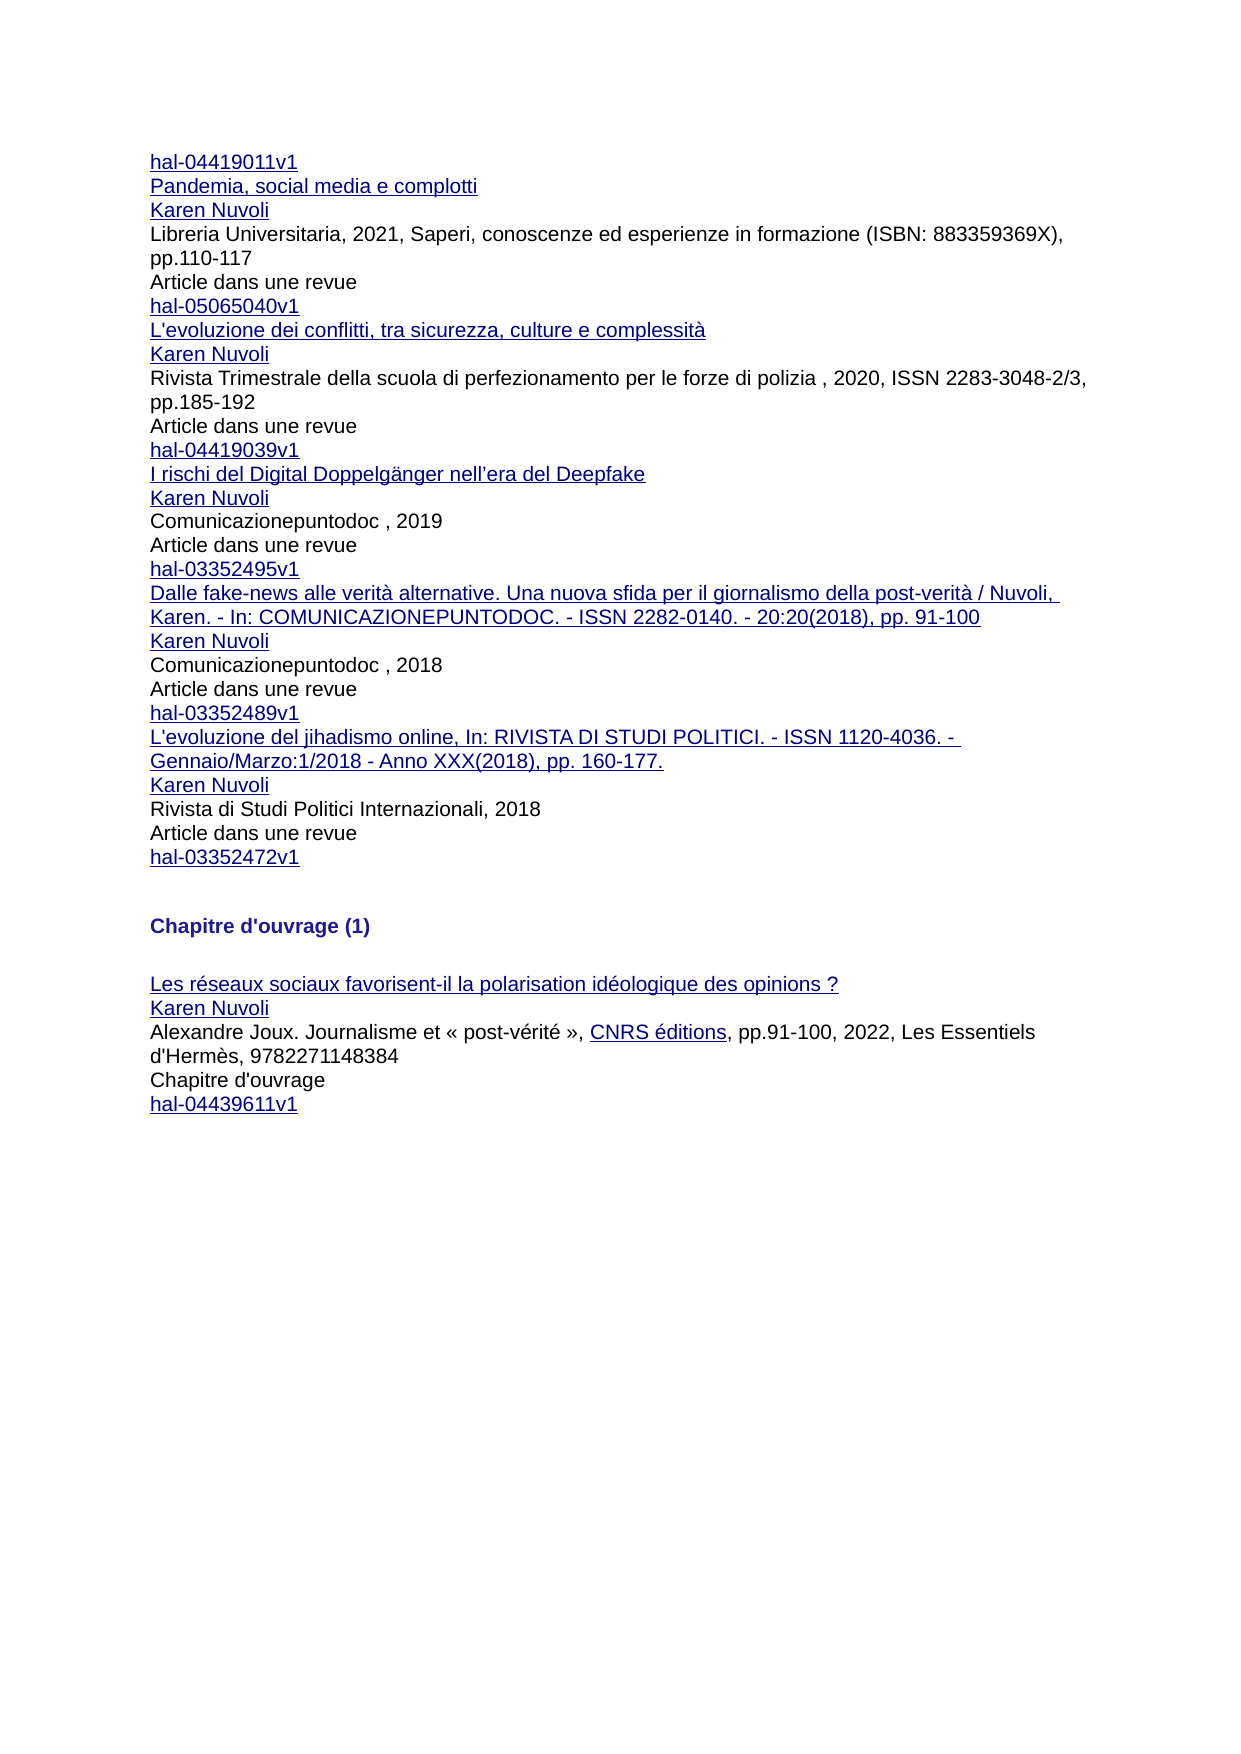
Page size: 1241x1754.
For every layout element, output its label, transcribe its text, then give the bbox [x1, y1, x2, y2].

table_cell L'evoluzione del jihadismo online, In: RIVISTA DI STUDI POLITICI. - ISSN 1120-4036. - Gennaio/Marzo:1/2018 - Anno XXX(2018), pp. 160-177. Karen Nuvoli Rivista di Studi Politici Internazionali, 2018 Article dans une revue hal-03352472v1 [150, 725, 1090, 869]
table_header Les réseaux sociaux favorisent-il la polarisation idéologique des opinions ? Karen Nuvoli Alexandre Joux. Journalisme et « post-vérité », CNRS éditions, pp.91-100, 2022, Les Essentiels d'Hermès, 9782271148384 Chapitre d'ouvrage hal-04439611v1 [150, 972, 1090, 1116]
subtitle Chapitre d'ouvrage (1) [150, 913, 1090, 937]
table_cell L'evoluzione dei conflitti, tra sicurezza, culture e complessità Karen Nuvoli Rivista Trimestrale della scuola di perfezionamento per le forze di polizia , 2020, ISSN 2283-3048-2/3, pp.185-192 Article dans une revue hal-04419039v1 [150, 318, 1090, 461]
table_cell Pandemia, social media e complotti Karen Nuvoli Libreria Universitaria, 2021, Saperi, conoscenze ed esperienze in formazione (ISBN: 883359369X), pp.110-117 Article dans une revue hal-05065040v1 [150, 174, 1090, 318]
table_cell hal-04419011v1 [150, 150, 1090, 174]
table_cell Dalle fake-news alle verità alternative. Una nuova sfida per il giornalismo della post-verità / Nuvoli, Karen. - In: COMUNICAZIONEPUNTODOC. - ISSN 2282-0140. - 20:20(2018), pp. 91-100 Karen Nuvoli Comunicazionepuntodoc , 2018 Article dans une revue hal-03352489v1 [150, 581, 1090, 725]
table_cell I rischi del Digital Doppelgänger nell’era del Deepfake Karen Nuvoli Comunicazionepuntodoc , 2019 Article dans une revue hal-03352495v1 [150, 461, 1090, 581]
